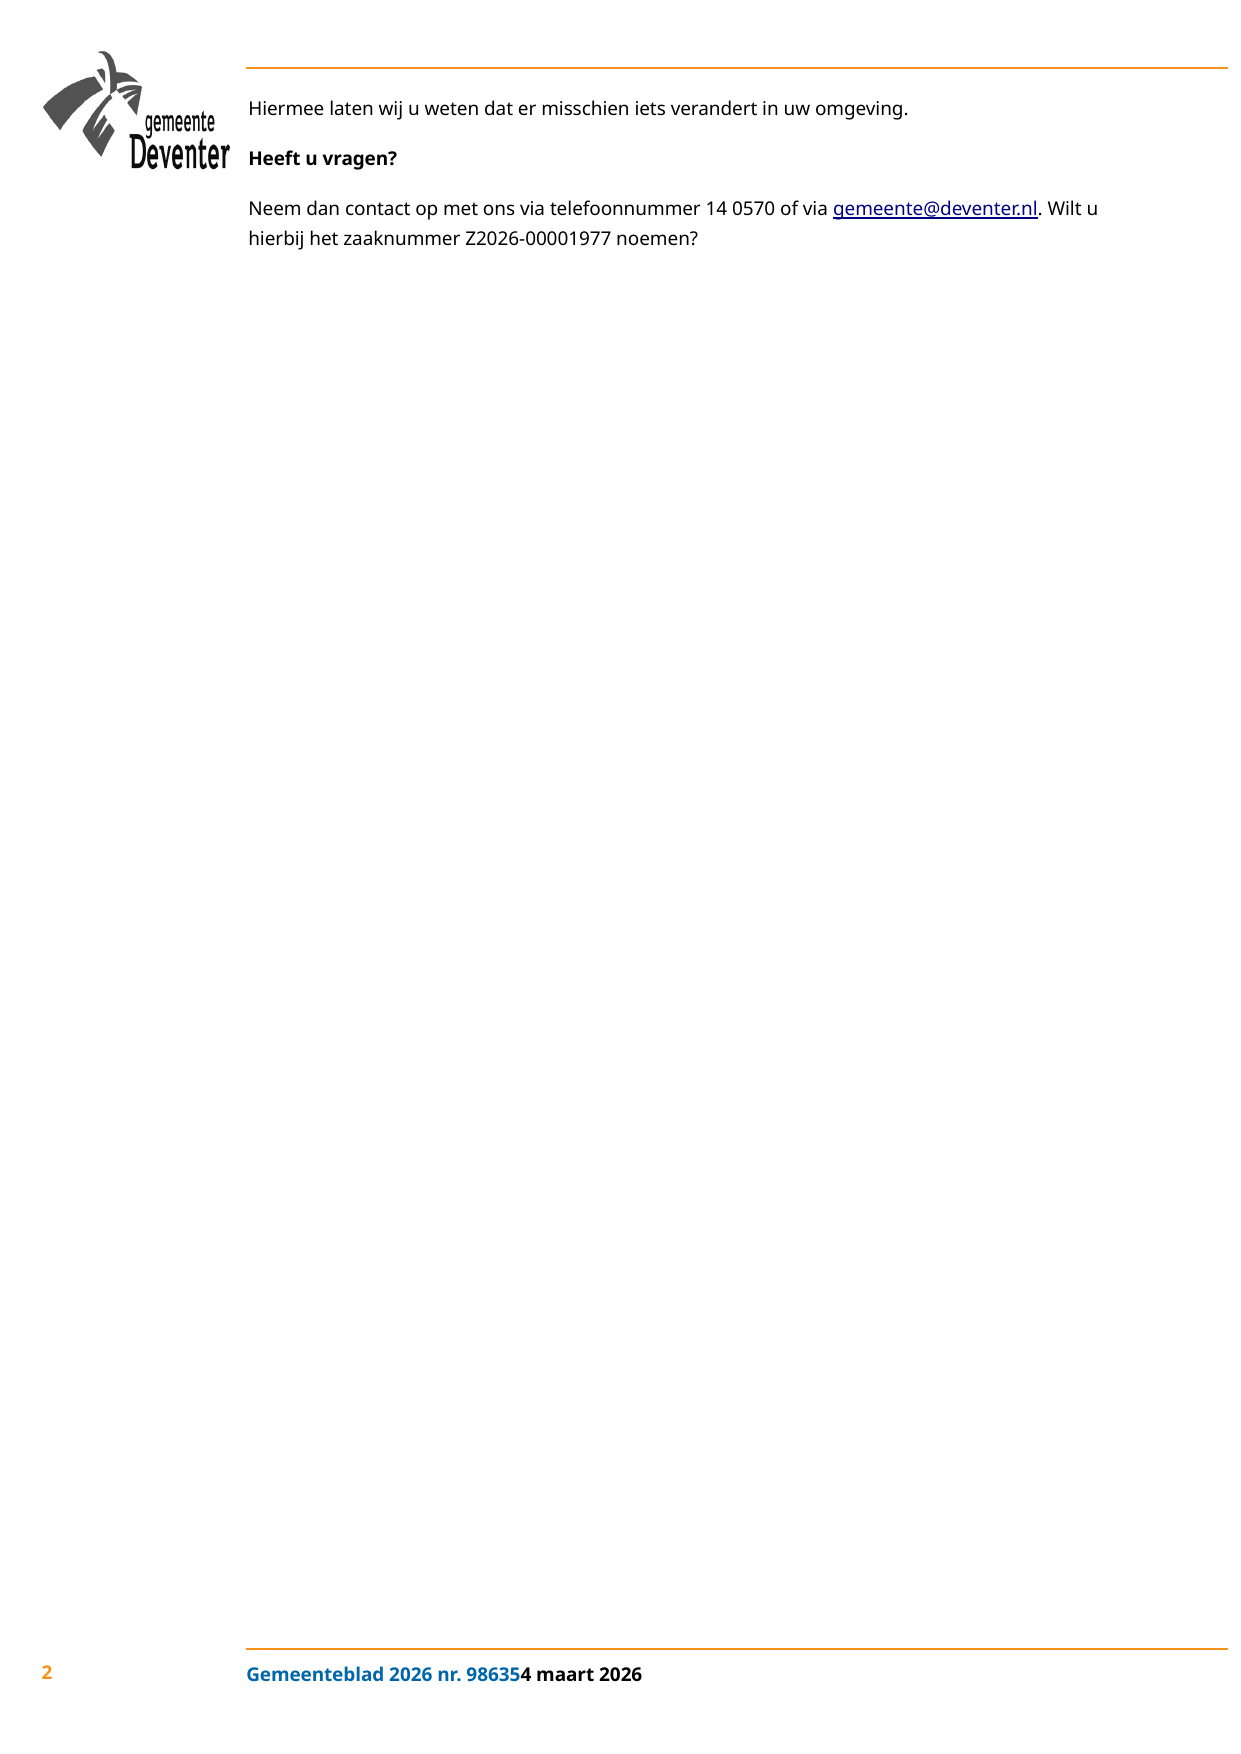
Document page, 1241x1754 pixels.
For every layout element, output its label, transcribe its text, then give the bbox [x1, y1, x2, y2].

text Hiermee laten wij u weten dat er misschien iets verandert in uw omgeving. [248, 95, 1152, 121]
text Heeft u vragen? [248, 145, 1152, 171]
picture [41, 47, 231, 172]
text Neem dan contact op met ons via telefoonnummer 14 0570 of via gemeente@deventer.nl. Wilt u hierbij het zaaknummer Z2026-00001977 noemen? [248, 196, 1152, 251]
